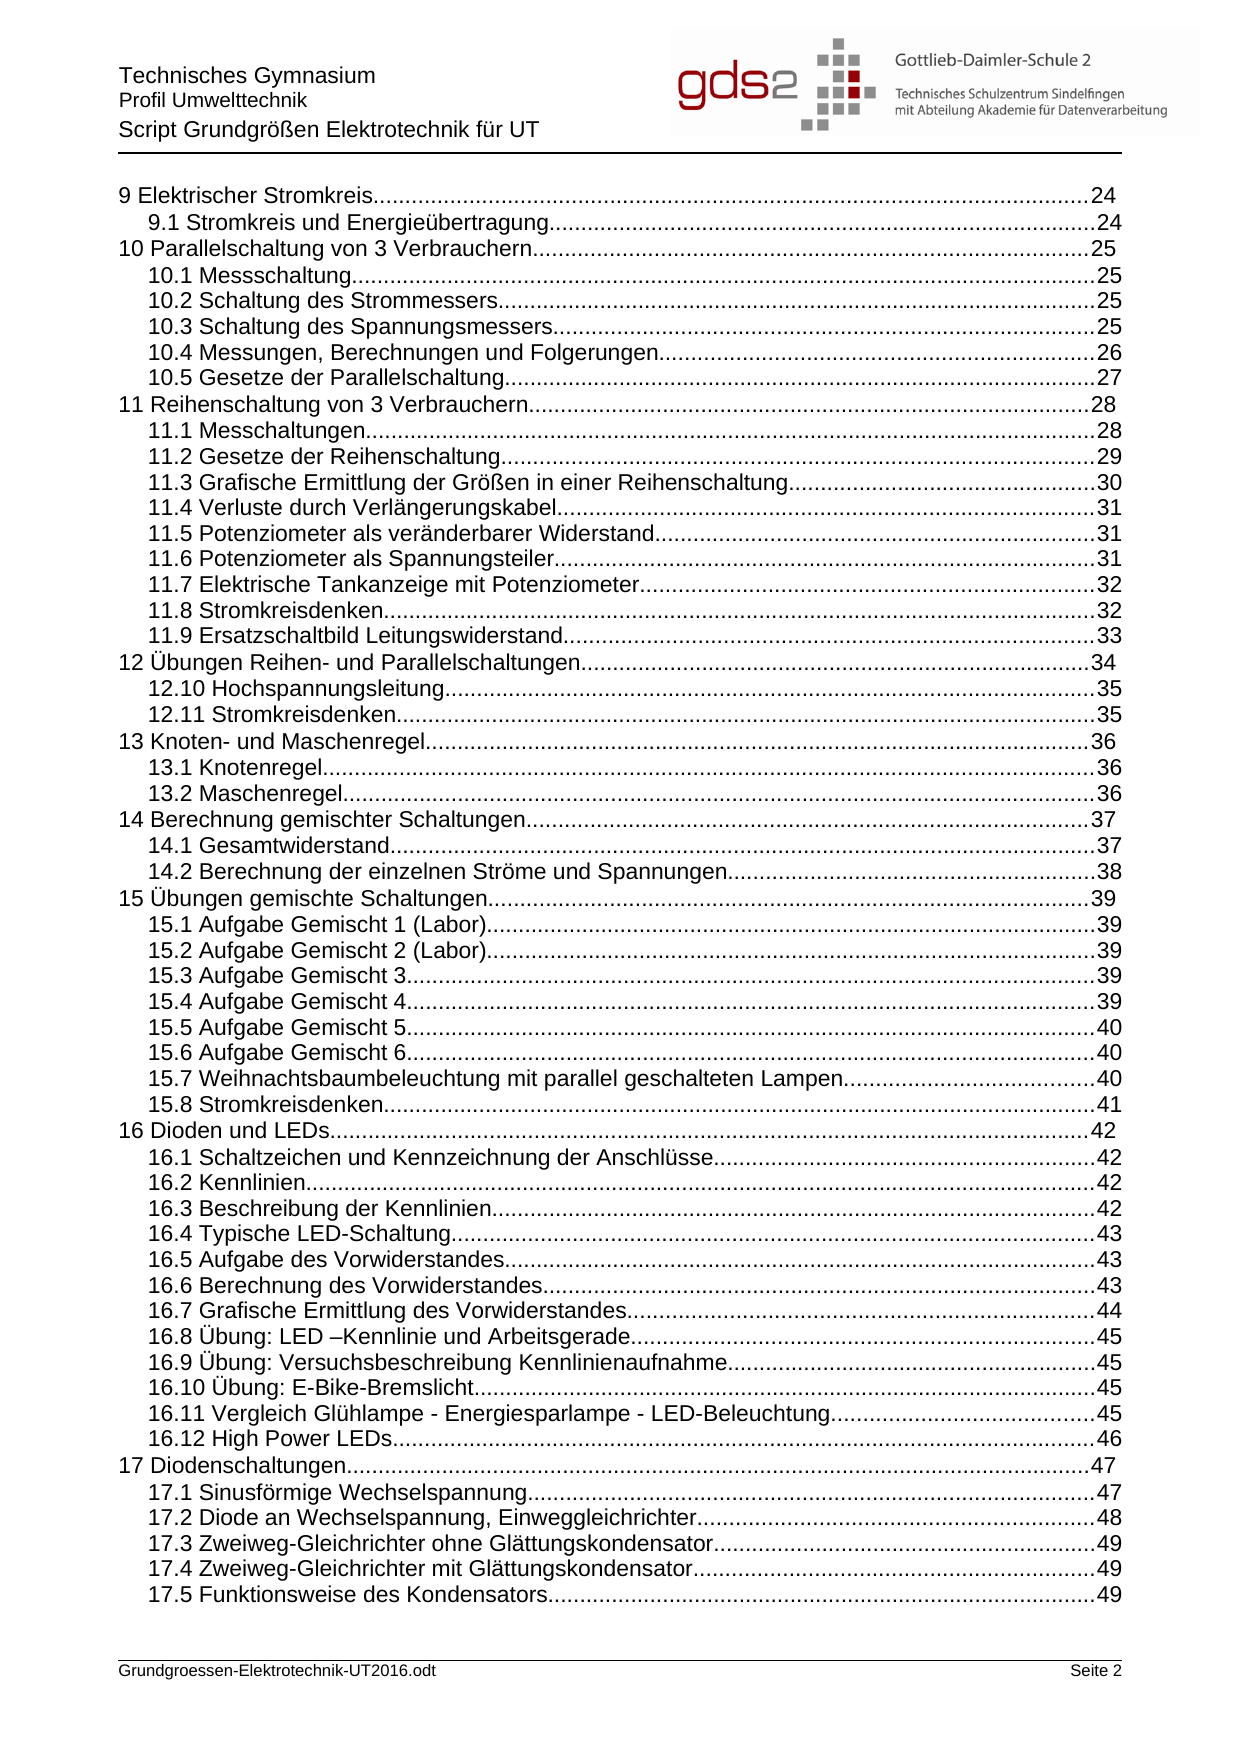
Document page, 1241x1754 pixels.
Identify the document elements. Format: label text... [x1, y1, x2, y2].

text 15.5 Aufgabe Gemischt 5 40 [148, 1014, 1122, 1040]
text 17.1 Sinusförmige Wechselspannung 47 [148, 1479, 1122, 1505]
text 15.2 Aufgabe Gemischt 2 (Labor) 39 [148, 937, 1122, 963]
text 11 Reihenschaltung von 3 Verbrauchern 28 [118, 392, 1116, 417]
text 16.10 Übung: E-Bike-Bremslicht 45 [148, 1375, 1122, 1401]
text 15.7 Weihnachtsbaumbeleuchtung mit parallel geschalteten Lampen 40 [148, 1066, 1122, 1091]
text 16.1 Schaltzeichen und Kennzeichnung der Anschlüsse 42 [148, 1144, 1122, 1170]
text 16.2 Kennlinien 42 [148, 1170, 1122, 1196]
text 15 Übungen gemischte Schaltungen 39 [118, 886, 1116, 911]
text 14.1 Gesamtwiderstand 37 [148, 833, 1122, 859]
text 16.9 Übung: Versuchsbeschreibung Kennlinienaufnahme 45 [148, 1349, 1122, 1375]
text 9 Elektrischer Stromkreis 24 [118, 183, 1116, 209]
text 11.4 Verluste durch Verlängerungskabel 31 [148, 495, 1122, 520]
text 11.9 Ersatzschaltbild Leitungswiderstand 33 [148, 623, 1122, 648]
text 11.8 Stromkreisdenken 32 [148, 597, 1122, 623]
text 17.5 Funktionsweise des Kondensators 49 [148, 1582, 1122, 1607]
text 16.4 Typische LED-Schaltung 43 [148, 1221, 1122, 1247]
text 11.6 Potenziometer als Spannungsteiler 31 [148, 546, 1122, 572]
text 11.5 Potenziometer als veränderbarer Widerstand 31 [148, 520, 1122, 546]
text 16.7 Grafische Ermittlung des Vorwiderstandes 44 [148, 1298, 1122, 1324]
text 16 Dioden und LEDs 42 [118, 1118, 1116, 1144]
text 15.1 Aufgabe Gemischt 1 (Labor) 39 [148, 912, 1122, 937]
text 13 Knoten- und Maschenregel 36 [118, 728, 1116, 754]
text 13.2 Maschenregel 36 [148, 780, 1122, 806]
text 13.1 Knotenregel 36 [148, 754, 1122, 780]
text 15.6 Aufgabe Gemischt 6 40 [148, 1040, 1122, 1066]
text 9.1 Stromkreis und Energieübertragung 24 [148, 209, 1122, 235]
picture [670, 28, 1201, 135]
text 15.8 Stromkreisdenken 41 [148, 1091, 1122, 1117]
text 17.2 Diode an Wechselspannung, Einweggleichrichter 48 [148, 1505, 1122, 1530]
text 10.1 Messschaltung 25 [148, 262, 1122, 288]
text 17.3 Zweiweg-Gleichrichter ohne Glättungskondensator 49 [148, 1530, 1122, 1556]
text 11.1 Messchaltungen 28 [148, 418, 1122, 443]
text 12 Übungen Reihen- und Parallelschaltungen 34 [118, 650, 1116, 675]
text 11.7 Elektrische Tankanzeige mit Potenziometer 32 [148, 572, 1122, 597]
text 15.3 Aufgabe Gemischt 3 39 [148, 963, 1122, 989]
text 16.5 Aufgabe des Vorwiderstandes 43 [148, 1247, 1122, 1272]
text 12.10 Hochspannungsleitung 35 [148, 676, 1122, 702]
text 12.11 Stromkreisdenken 35 [148, 702, 1122, 727]
text 16.11 Vergleich Glühlampe - Energiesparlampe - LED-Beleuchtung 45 [148, 1401, 1122, 1426]
text 11.2 Gesetze der Reihenschaltung 29 [148, 443, 1122, 469]
text 10 Parallelschaltung von 3 Verbrauchern 25 [118, 236, 1116, 262]
text 10.5 Gesetze der Parallelschaltung 27 [148, 365, 1122, 391]
text 11.3 Grafische Ermittlung der Größen in einer Reihenschaltung 30 [148, 469, 1122, 495]
text 14.2 Berechnung der einzelnen Ströme und Spannungen 38 [148, 859, 1122, 884]
text 16.6 Berechnung des Vorwiderstandes 43 [148, 1272, 1122, 1298]
text 14 Berechnung gemischter Schaltungen 37 [118, 807, 1116, 833]
text 16.12 High Power LEDs 46 [148, 1426, 1122, 1452]
text 17 Diodenschaltungen 47 [118, 1453, 1116, 1478]
text 17.4 Zweiweg-Gleichrichter mit Glättungskondensator 49 [148, 1556, 1122, 1582]
text 16.8 Übung: LED –Kennlinie und Arbeitsgerade 45 [148, 1324, 1122, 1349]
text 16.3 Beschreibung der Kennlinien 42 [148, 1196, 1122, 1221]
text 10.4 Messungen, Berechnungen und Folgerungen 26 [148, 339, 1122, 365]
text 15.4 Aufgabe Gemischt 4 39 [148, 989, 1122, 1014]
text 10.2 Schaltung des Strommessers 25 [148, 288, 1122, 314]
text 10.3 Schaltung des Spannungsmessers 25 [148, 314, 1122, 339]
